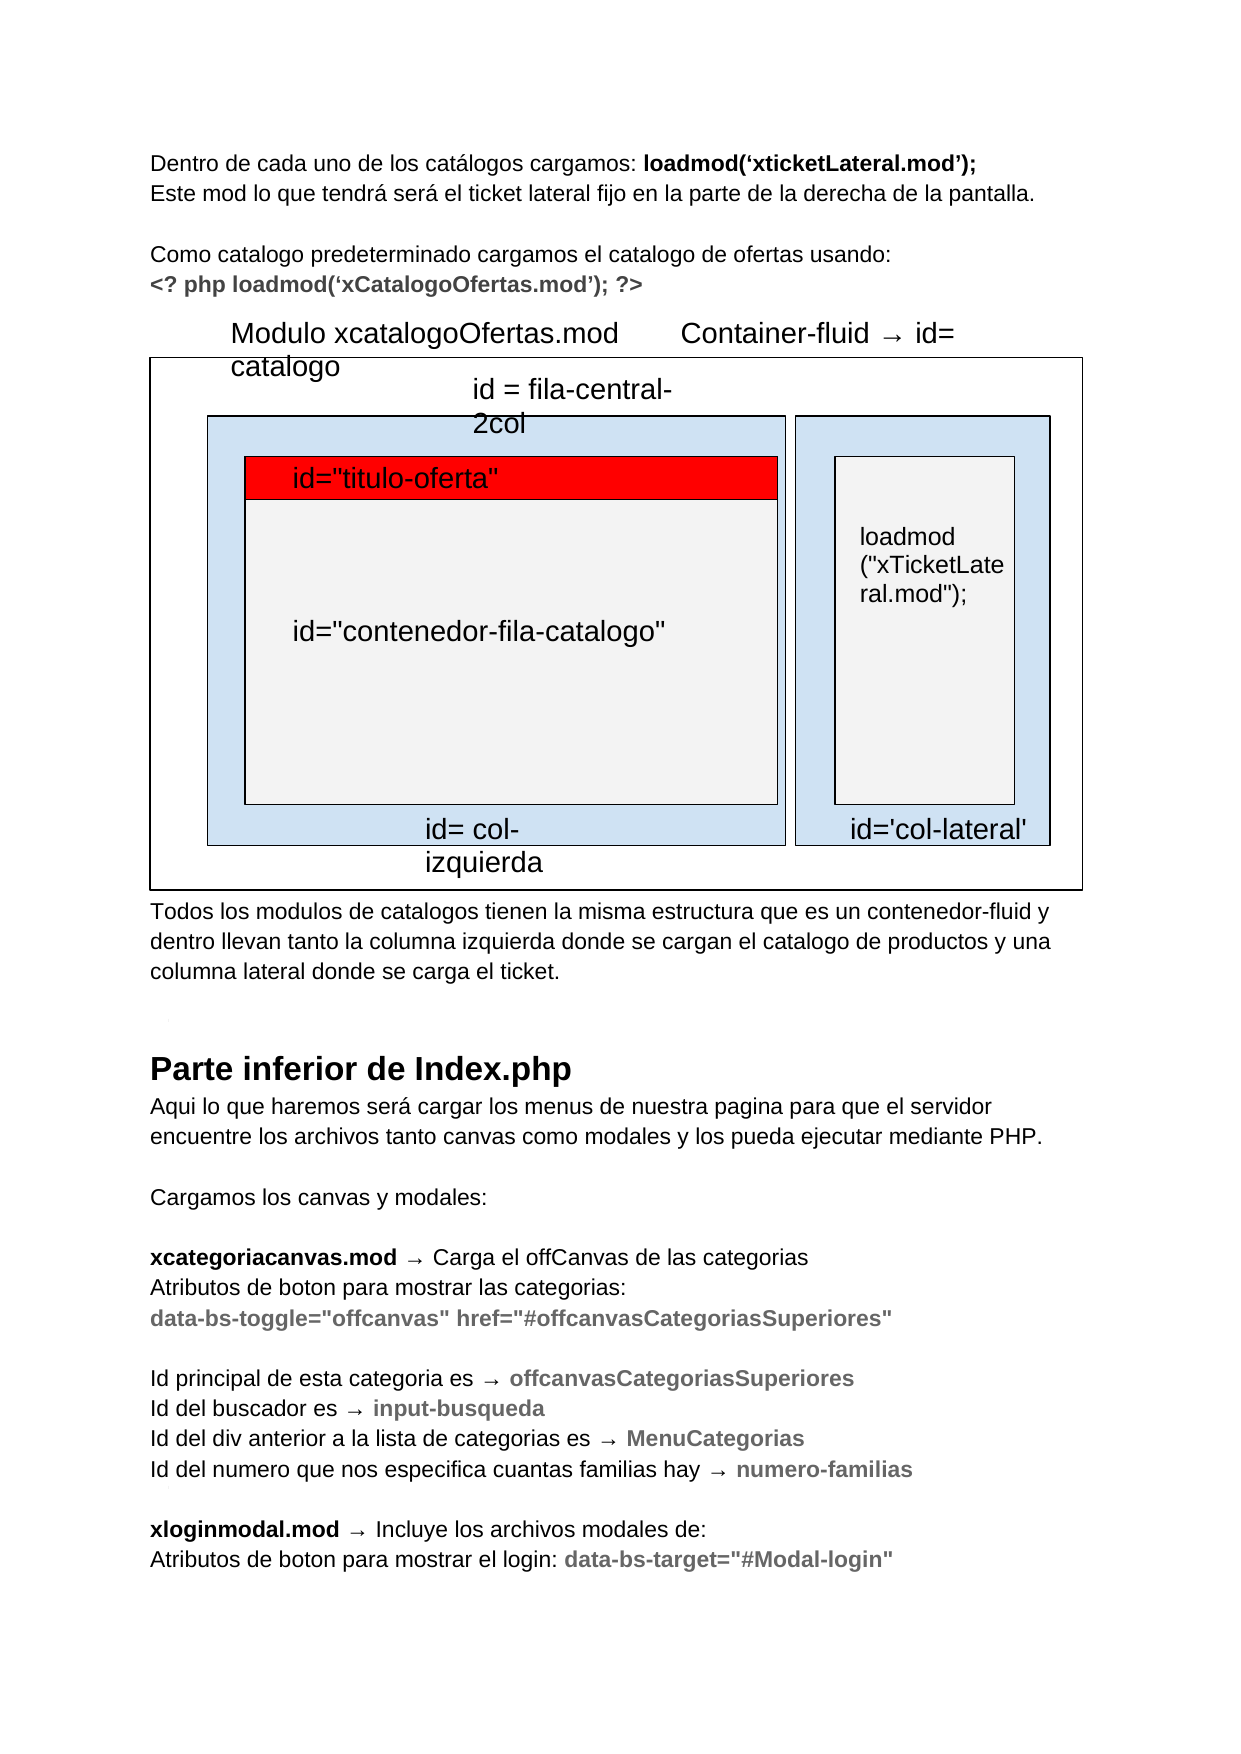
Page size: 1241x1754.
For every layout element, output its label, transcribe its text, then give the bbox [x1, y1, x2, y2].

text Cargamos los canvas y modales: [150, 1184, 1090, 1210]
text xcategoriacanvas.mod → Carga el offCanvas de las categorias [150, 1244, 1090, 1271]
text Id del buscador es → input-busqueda [150, 1395, 1090, 1422]
text Este mod lo que tendrá será el ticket lateral fijo en la parte de la derecha de la pantalla. [150, 180, 1090, 207]
text Atributos de boton para mostrar las categorias: [150, 1274, 1090, 1301]
text xloginmodal.mod → Incluye los archivos modales de: [150, 1516, 1090, 1542]
text <? php loadmod(‘xCatalogoOfertas.mod’); ?> [150, 271, 1090, 297]
text Parte inferior de Index.php [150, 1049, 1090, 1087]
text Dentro de cada uno de los catálogos cargamos: loadmod(‘xticketLateral.mod’); [150, 150, 1090, 176]
text Id del numero que nos especifica cuantas familias hay → numero-familias [150, 1456, 1090, 1482]
text Atributos de boton para mostrar el login: data-bs-target="#Modal-login" [150, 1546, 1090, 1573]
text Id del div anterior a la lista de categorias es → MenuCategorias [150, 1425, 1090, 1452]
text Como catalogo predeterminado cargamos el catalogo de ofertas usando: [150, 241, 1090, 267]
text data-bs-toggle="offcanvas" href="#offcanvasCategoriasSuperiores" [150, 1304, 1090, 1331]
text Todos los modulos de catalogos tienen la misma estructura que es un contenedor-fluid y dentro llevan tanto la columna izquierda donde se cargan el catalogo de productos y una columna lateral donde se carga el ticket. [150, 898, 1090, 985]
text Aqui lo que haremos será cargar los menus de nuestra pagina para que el servidor encuentre los archivos tanto canvas como modales y los pueda ejecutar mediante PHP. [150, 1093, 1090, 1150]
text Id principal de esta categoria es → offcanvasCategoriasSuperiores [150, 1365, 1090, 1391]
